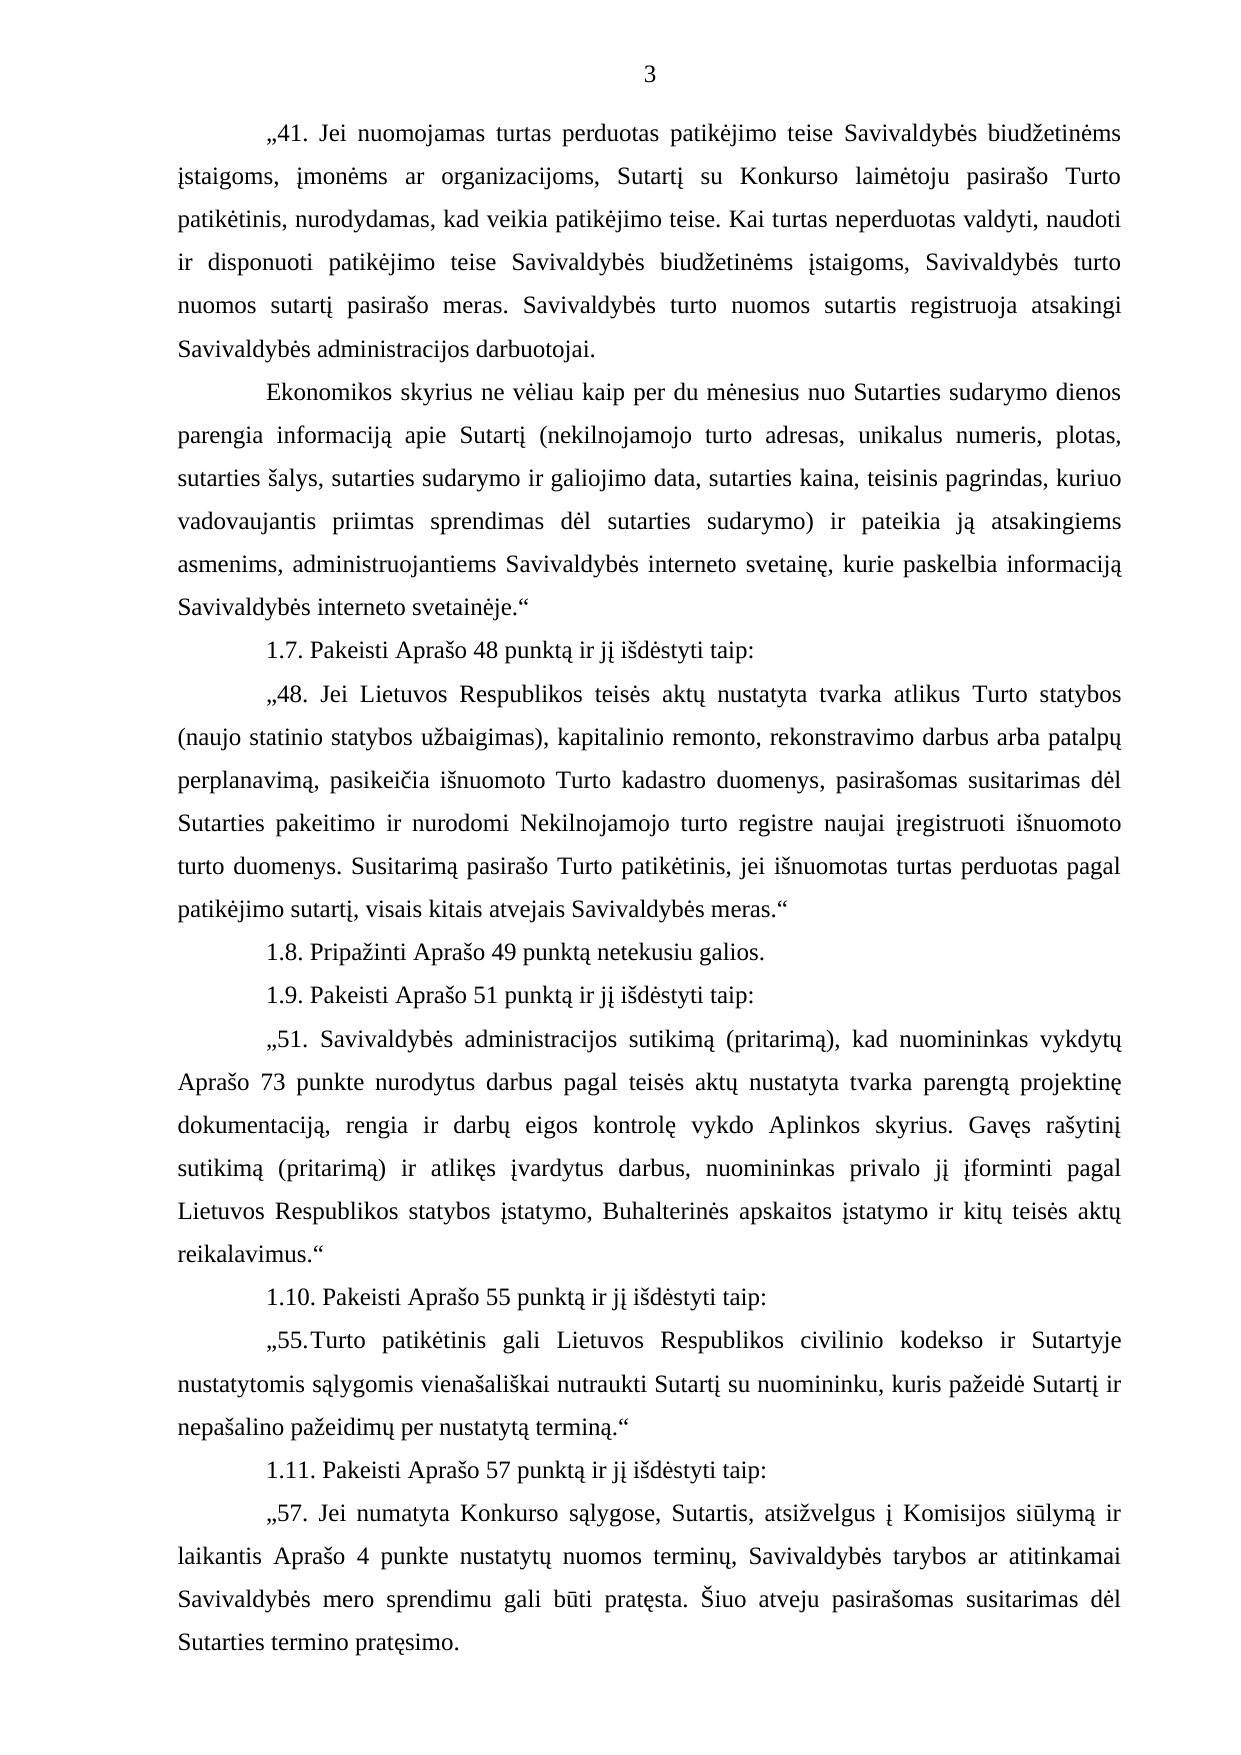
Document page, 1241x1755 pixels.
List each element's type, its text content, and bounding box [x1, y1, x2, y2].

text 1.7. Pakeisti Aprašo 48 punktą ir jį išdėstyti taip: [177, 636, 1122, 664]
text 1.9. Pakeisti Aprašo 51 punktą ir jį išdėstyti taip: [177, 981, 1122, 1009]
text 1.10. Pakeisti Aprašo 55 punktą ir jį išdėstyti taip: [177, 1282, 1122, 1311]
text 1.11. Pakeisti Aprašo 57 punktą ir jį išdėstyti taip: [177, 1455, 1122, 1484]
text Ekonomikos skyrius ne vėliau kaip per du mėnesius nuo Sutarties sudarymo dienos parengia informaciją apie Sutartį (nekilnojamojo turto adresas, unikalus numeris, plotas, sutarties šalys, sutarties sudarymo ir galiojimo data, sutarties kaina, teisinis pagrindas, kuriuo vadovaujantis priimtas sprendimas dėl sutarties sudarymo) ir pateikia ją atsakingiems asmenims, administruojantiems Savivaldybės interneto svetainę, kurie paskelbia informaciją Savivaldybės interneto svetainėje.“ [177, 377, 1122, 621]
text „57. Jei numatyta Konkurso sąlygose, Sutartis, atsižvelgus į Komisijos siūlymą ir laikantis Aprašo 4 punkte nustatytų nuomos terminų, Savivaldybės tarybos ar atitinkamai Savivaldybės mero sprendimu gali būti pratęsta. Šiuo atveju pasirašomas susitarimas dėl Sutarties termino pratęsimo. [177, 1498, 1122, 1656]
text „48. Jei Lietuvos Respublikos teisės aktų nustatyta tvarka atlikus Turto statybos (naujo statinio statybos užbaigimas), kapitalinio remonto, rekonstravimo darbus arba patalpų perplanavimą, pasikeičia išnuomoto Turto kadastro duomenys, pasirašomas susitarimas dėl Sutarties pakeitimo ir nurodomi Nekilnojamojo turto registre naujai įregistruoti išnuomoto turto duomenys. Susitarimą pasirašo Turto patikėtinis, jei išnuomotas turtas perduotas pagal patikėjimo sutartį, visais kitais atvejais Savivaldybės meras.“ [177, 679, 1122, 923]
text 1.8. Pripažinti Aprašo 49 punktą netekusiu galios. [177, 937, 1122, 966]
text „51. Savivaldybės administracijos sutikimą (pritarimą), kad nuomininkas vykdytų Aprašo 73 punkte nurodytus darbus pagal teisės aktų nustatyta tvarka parengtą projektinę dokumentaciją, rengia ir darbų eigos kontrolę vykdo Aplinkos skyrius. Gavęs rašytinį sutikimą (pritarimą) ir atlikęs įvardytus darbus, nuomininkas privalo jį įforminti pagal Lietuvos Respublikos statybos įstatymo, Buhalterinės apskaitos įstatymo ir kitų teisės aktų reikalavimus.“ [177, 1024, 1122, 1268]
text „41. Jei nuomojamas turtas perduotas patikėjimo teise Savivaldybės biudžetinėms įstaigoms, įmonėms ar organizacijoms, Sutartį su Konkurso laimėtoju pasirašo Turto patikėtinis, nurodydamas, kad veikia patikėjimo teise. Kai turtas neperduotas valdyti, naudoti ir disponuoti patikėjimo teise Savivaldybės biudžetinėms įstaigoms, Savivaldybės turto nuomos sutartį pasirašo meras. Savivaldybės turto nuomos sutartis registruoja atsakingi Savivaldybės administracijos darbuotojai. [177, 118, 1122, 362]
text „55. Turto patikėtinis gali Lietuvos Respublikos civilinio kodekso ir Sutartyje nustatytomis sąlygomis vienašališkai nutraukti Sutartį su nuomininku, kuris pažeidė Sutartį ir nepašalino pažeidimų per nustatytą terminą.“ [177, 1326, 1122, 1441]
